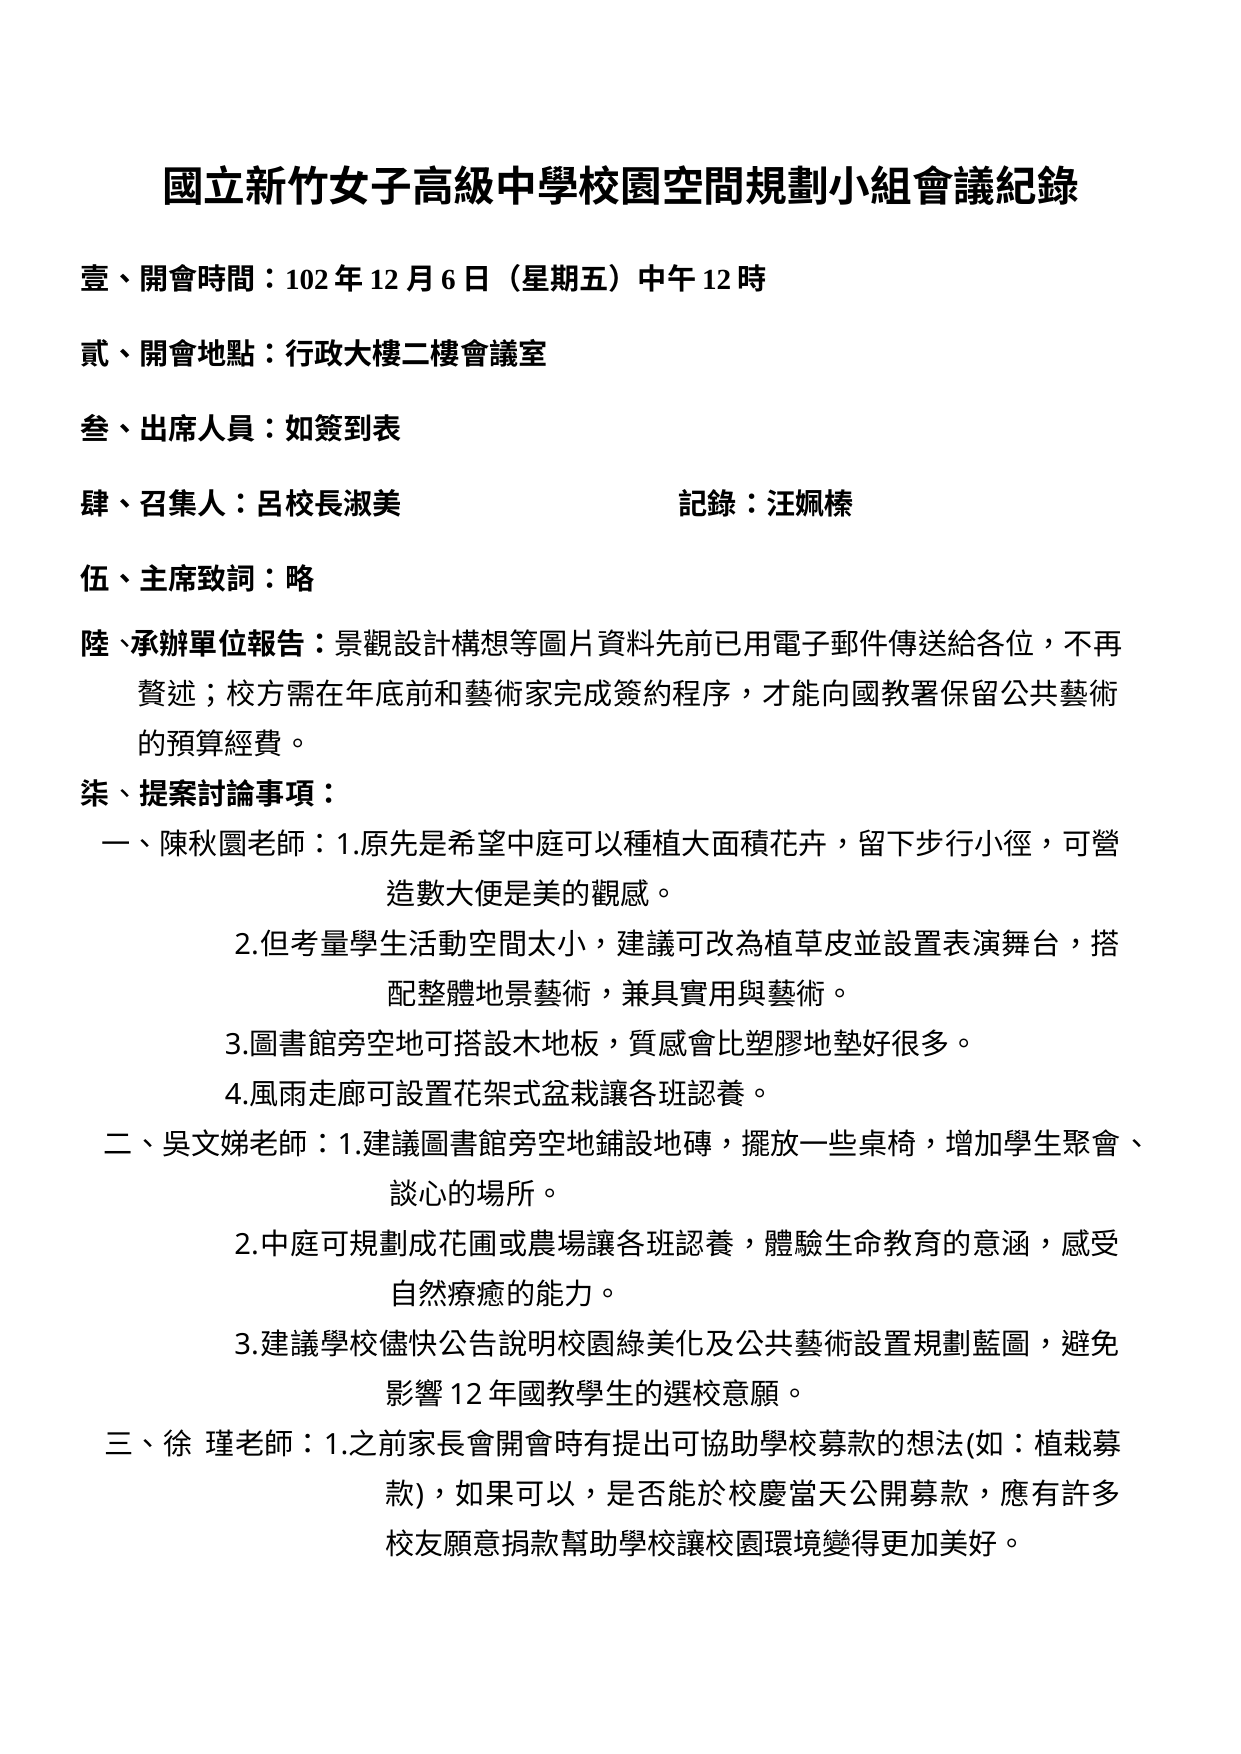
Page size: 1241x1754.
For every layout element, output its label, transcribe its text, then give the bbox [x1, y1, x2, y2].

text 4.風雨走廊可設置花架式盆栽讓各班認養。 [81, 1064, 1122, 1114]
text 三、徐 瑾老師：1.之前家長會開會時有提出可協助學校募款的想法(如：植栽募款)，如果可以，是否能於校慶當天公開募款，應有許多校友願意捐款幫助學校讓校園環境變得更加美好。 [81, 1414, 1122, 1564]
text 肆、召集人：呂校長淑美 記錄：汪姵榛 [81, 464, 1122, 539]
text 柒、提案討論事項： [81, 764, 1122, 814]
text 3.建議學校儘快公告說明校園綠美化及公共藝術設置規劃藍圖，避免影響12年國教學生的選校意願。 [81, 1314, 1122, 1414]
text 壹、開會時間：102年12 月6 日（星期五）中午12時 [81, 239, 1122, 314]
text 貳、開會地點：行政大樓二樓會議室 [81, 314, 1122, 389]
text 二、吳文娣老師：1.建議圖書館旁空地鋪設地磚，擺放一些桌椅，增加學生聚會、談心的場所。 [81, 1114, 1122, 1214]
text 叁、出席人員：如簽到表 [81, 389, 1122, 464]
text 3.圖書館旁空地可搭設木地板，質感會比塑膠地墊好很多。 [81, 1014, 1122, 1064]
text 一、陳秋圜老師：1.原先是希望中庭可以種植大面積花卉，留下步行小徑，可營造數大便是美的觀感。 [81, 814, 1122, 914]
text 伍、主席致詞：略 [81, 539, 1122, 614]
text 2.但考量學生活動空間太小，建議可改為植草皮並設置表演舞台，搭配整體地景藝術，兼具實用與藝術。 [81, 914, 1122, 1014]
text 陸、承辦單位報告：景觀設計構想等圖片資料先前已用電子郵件傳送給各位，不再贅述；校方需在年底前和藝術家完成簽約程序，才能向國教署保留公共藝術的預算經費。 [81, 614, 1122, 764]
text 2.中庭可規劃成花圃或農場讓各班認養，體驗生命教育的意涵，感受自然療癒的能力。 [81, 1214, 1122, 1314]
text 國立新竹女子高級中學校園空間規劃小組會議紀錄 [118, 146, 1122, 221]
